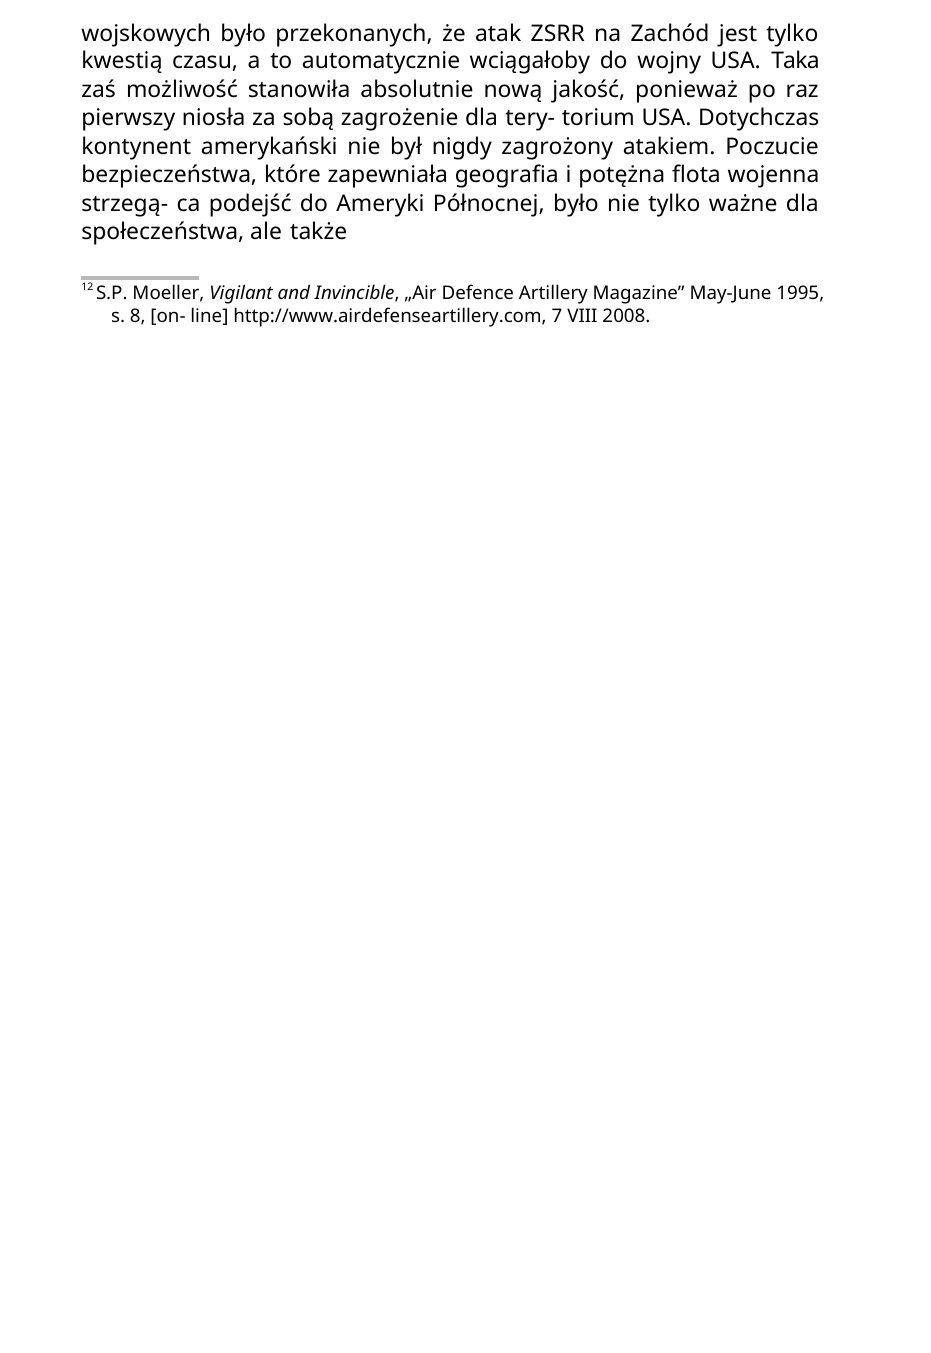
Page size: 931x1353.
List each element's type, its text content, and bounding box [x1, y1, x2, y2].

text wojskowych było przekonanych, że atak ZSRR na Zachód jest tylko kwestią czasu, a to automatycznie wciągałoby do wojny USA. Taka zaś możliwość stanowiła absolutnie nową jakość, ponieważ po raz pierwszy niosła za sobą zagrożenie dla tery- torium USA. Dotychczas kontynent amerykański nie był nigdy zagrożony atakiem. Poczucie bezpieczeństwa, które zapewniała geografia i potężna flota wojenna strzegą- ca podejść do Ameryki Północnej, było nie tylko ważne dla społeczeństwa, ale także [81, 19, 819, 246]
text 12 S.P. Moeller, Vigilant and Invincible, „Air Defence Artillery Magazine” May-June 1995, s. 8, [on- line] http://www.airdefenseartillery.com, 7 VIII 2008. [81, 275, 829, 328]
